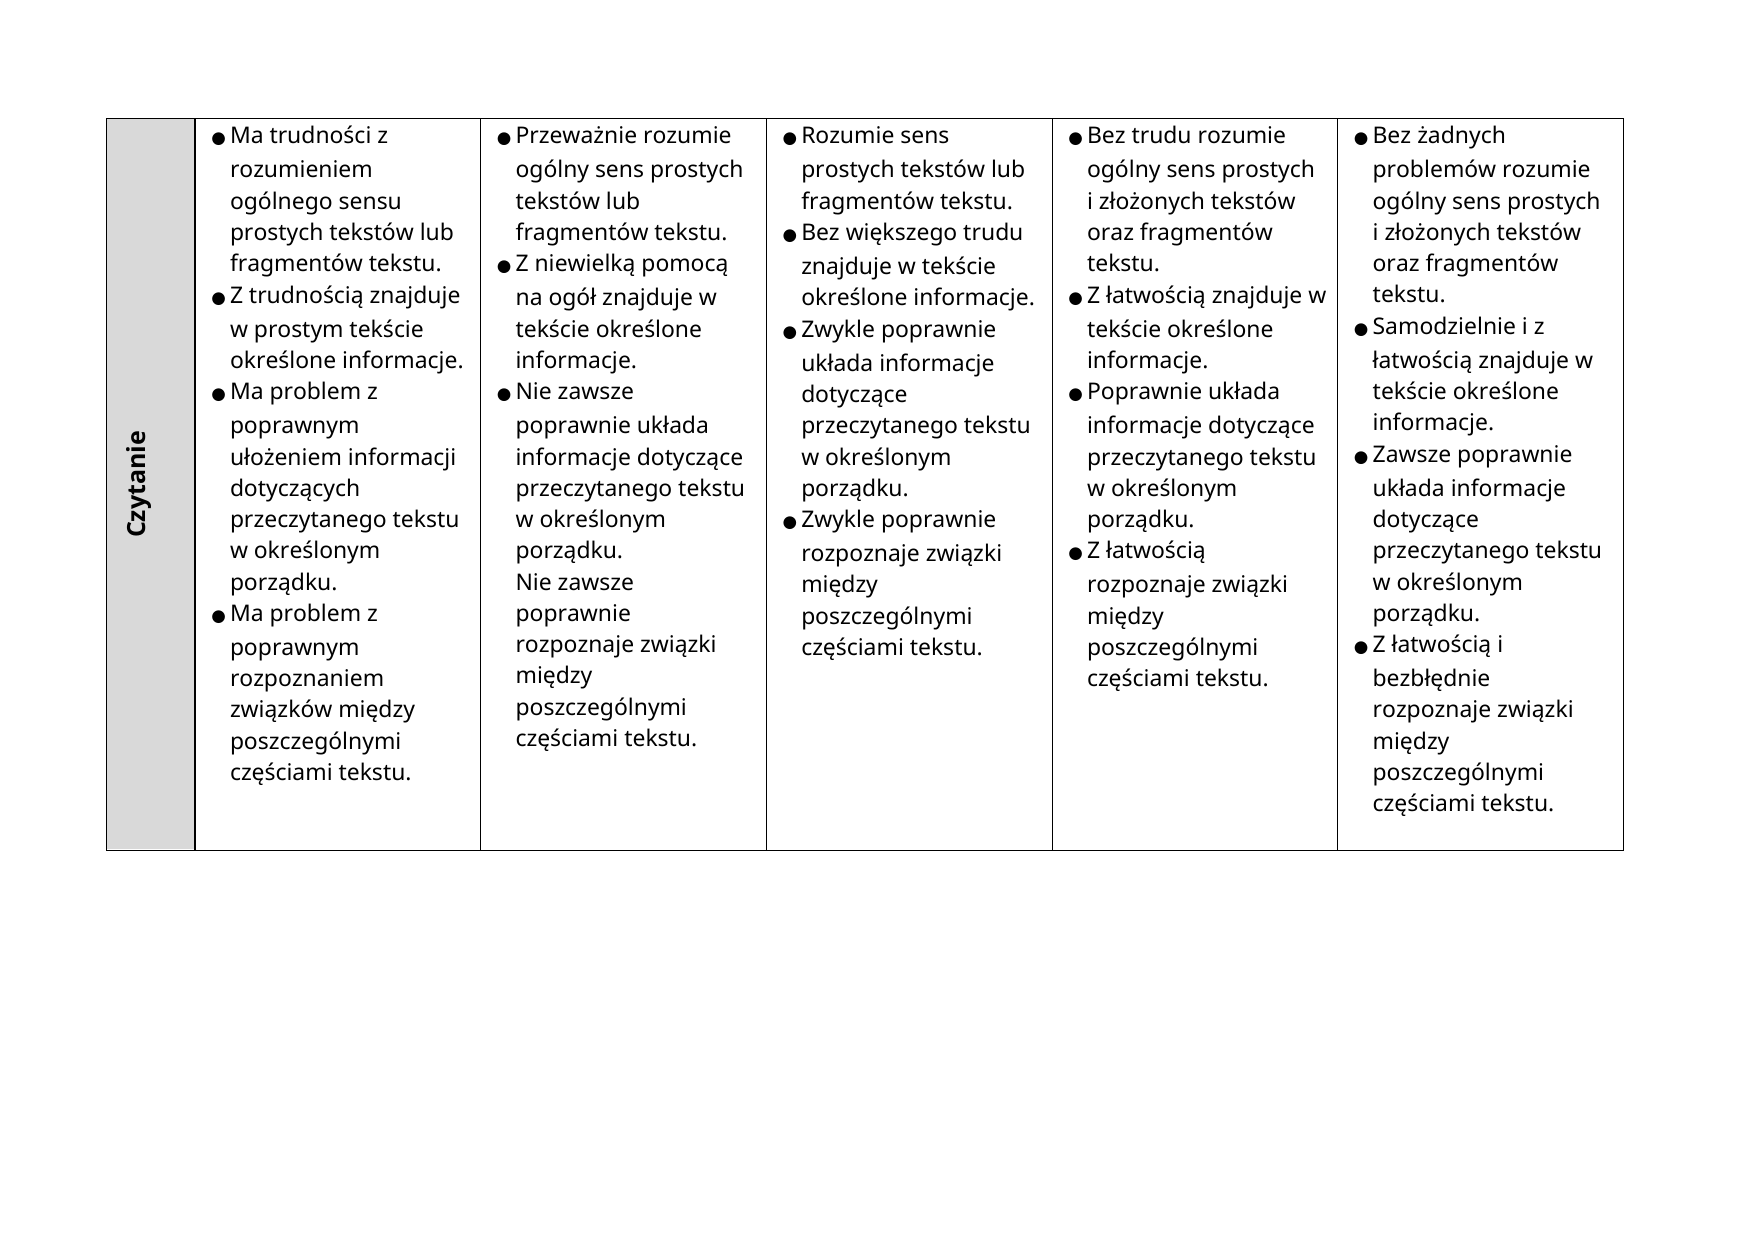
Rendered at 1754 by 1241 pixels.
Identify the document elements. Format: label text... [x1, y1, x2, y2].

table_cell Ma trudności z rozumieniem ogólnego sensu prostych tekstów lub fragmentów tekstu. Z trudnością znajduje w prostym tekście określone informacje. Ma problem z poprawnym ułożeniem informacji dotyczących przeczytanego tekstu w określonym porządku. Ma problem z poprawnym rozpoznaniem związków między poszczególnymi częściami tekstu. [196, 119, 480, 849]
table_cell Przeważnie rozumie ogólny sens prostych tekstów lub fragmentów tekstu. Z niewielką pomocą na ogół znajduje w tekście określone informacje. Nie zawsze poprawnie układa informacje dotyczące przeczytanego tekstu w określonym porządku. Nie zawsze poprawnie rozpoznaje związki między poszczególnymi częściami tekstu. [481, 119, 766, 849]
table_cell Rozumie sens prostych tekstów lub fragmentów tekstu. Bez większego trudu znajduje w tekście określone informacje. Zwykle poprawnie układa informacje dotyczące przeczytanego tekstu w określonym porządku. Zwykle poprawnie rozpoznaje związki między poszczególnymi częściami tekstu. [767, 119, 1052, 849]
table_cell Czytanie [107, 119, 194, 849]
table_cell Bez trudu rozumie ogólny sens prostych i złożonych tekstów oraz fragmentów tekstu. Z łatwością znajduje w tekście określone informacje. Poprawnie układa informacje dotyczące przeczytanego tekstu w określonym porządku. Z łatwością rozpoznaje związki między poszczególnymi częściami tekstu. [1053, 119, 1337, 849]
table_cell Bez żadnych problemów rozumie ogólny sens prostych i złożonych tekstów oraz fragmentów tekstu. Samodzielnie i z łatwością znajduje w tekście określone informacje. Zawsze poprawnie układa informacje dotyczące przeczytanego tekstu w określonym porządku. Z łatwością i bezbłędnie rozpoznaje związki między poszczególnymi częściami tekstu. [1338, 119, 1623, 849]
